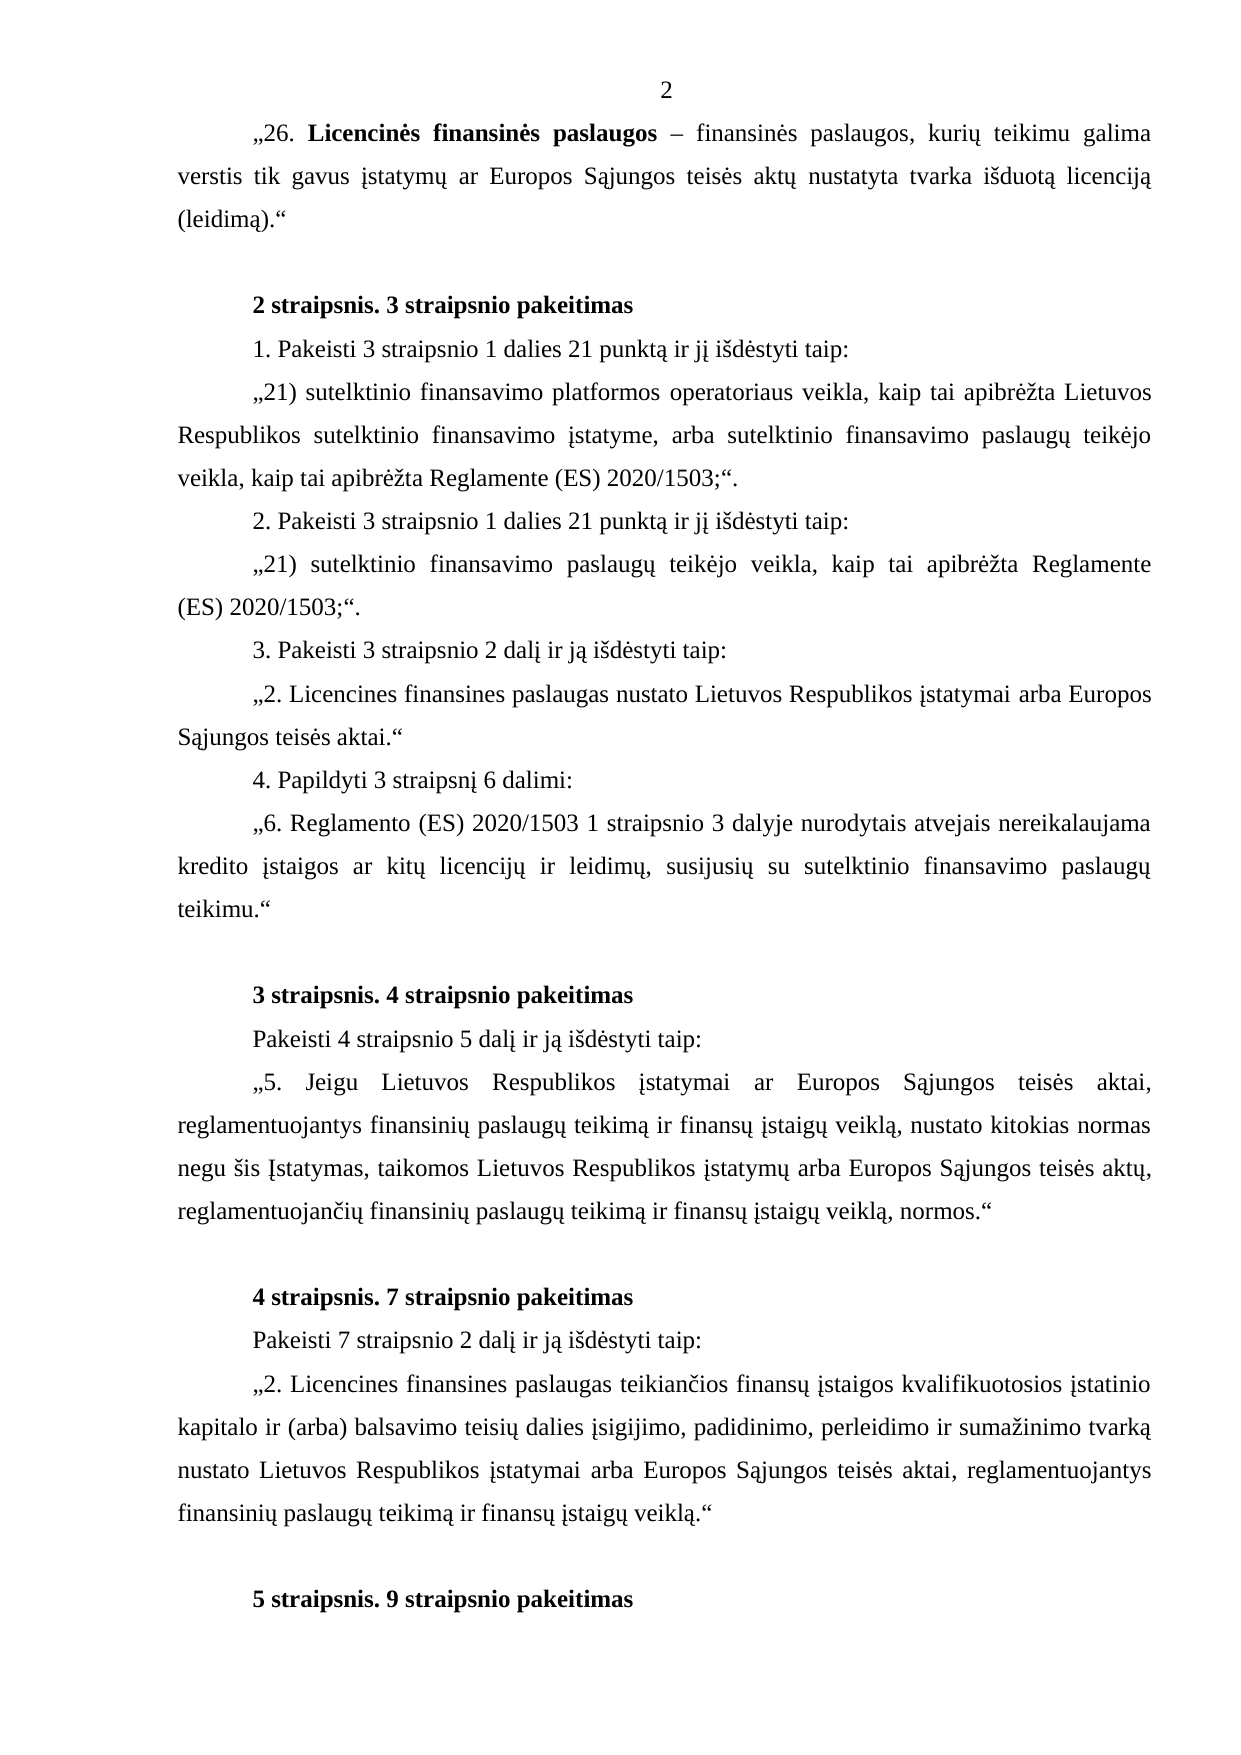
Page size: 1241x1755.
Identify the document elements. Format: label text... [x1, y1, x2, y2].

text 4. Papildyti 3 straipsnį 6 dalimi: [177, 765, 1152, 794]
text „21) sutelktinio finansavimo platformos operatoriaus veikla, kaip tai apibrėžta Lietuvos Respublikos sutelktinio finansavimo įstatyme, arba sutelktinio finansavimo paslaugų teikėjo veikla, kaip tai apibrėžta Reglamente (ES) 2020/1503;“. [177, 377, 1152, 492]
text 4 straipsnis. 7 straipsnio pakeitimas [177, 1282, 1152, 1311]
text 2 straipsnis. 3 straipsnio pakeitimas [177, 291, 1152, 319]
text 3. Pakeisti 3 straipsnio 2 dalį ir ją išdėstyti taip: [177, 636, 1152, 664]
text 1. Pakeisti 3 straipsnio 1 dalies 21 punktą ir jį išdėstyti taip: [177, 334, 1152, 362]
text „26. Licencinės finansinės paslaugos – finansinės paslaugos, kurių teikimu galima verstis tik gavus įstatymų ar Europos Sąjungos teisės aktų nustatyta tvarka išduotą licenciją (leidimą).“ [177, 118, 1152, 233]
text „5. Jeigu Lietuvos Respublikos įstatymai ar Europos Sąjungos teisės aktai, reglamentuojantys finansinių paslaugų teikimą ir finansų įstaigų veiklą, nustato kitokias normas negu šis Įstatymas, taikomos Lietuvos Respublikos įstatymų arba Europos Sąjungos teisės aktų, reglamentuojančių finansinių paslaugų teikimą ir finansų įstaigų veiklą, normos.“ [177, 1067, 1152, 1225]
text 5 straipsnis. 9 straipsnio pakeitimas [177, 1584, 1152, 1613]
text „2. Licencines finansines paslaugas nustato Lietuvos Respublikos įstatymai arba Europos Sąjungos teisės aktai.“ [177, 679, 1152, 751]
text Pakeisti 4 straipsnio 5 dalį ir ją išdėstyti taip: [177, 1024, 1152, 1052]
text „2. Licencines finansines paslaugas teikiančios finansų įstaigos kvalifikuotosios įstatinio kapitalo ir (arba) balsavimo teisių dalies įsigijimo, padidinimo, perleidimo ir sumažinimo tvarką nustato Lietuvos Respublikos įstatymai arba Europos Sąjungos teisės aktai, reglamentuojantys finansinių paslaugų teikimą ir finansų įstaigų veiklą.“ [177, 1369, 1152, 1527]
text „6. Reglamento (ES) 2020/1503 1 straipsnio 3 dalyje nurodytais atvejais nereikalaujama kredito įstaigos ar kitų licencijų ir leidimų, susijusių su sutelktinio finansavimo paslaugų teikimu.“ [177, 808, 1152, 923]
text Pakeisti 7 straipsnio 2 dalį ir ją išdėstyti taip: [177, 1326, 1152, 1354]
text „21) sutelktinio finansavimo paslaugų teikėjo veikla, kaip tai apibrėžta Reglamente (ES) 2020/1503;“. [177, 549, 1152, 621]
text 3 straipsnis. 4 straipsnio pakeitimas [177, 981, 1152, 1009]
text 2. Pakeisti 3 straipsnio 1 dalies 21 punktą ir jį išdėstyti taip: [177, 506, 1152, 535]
